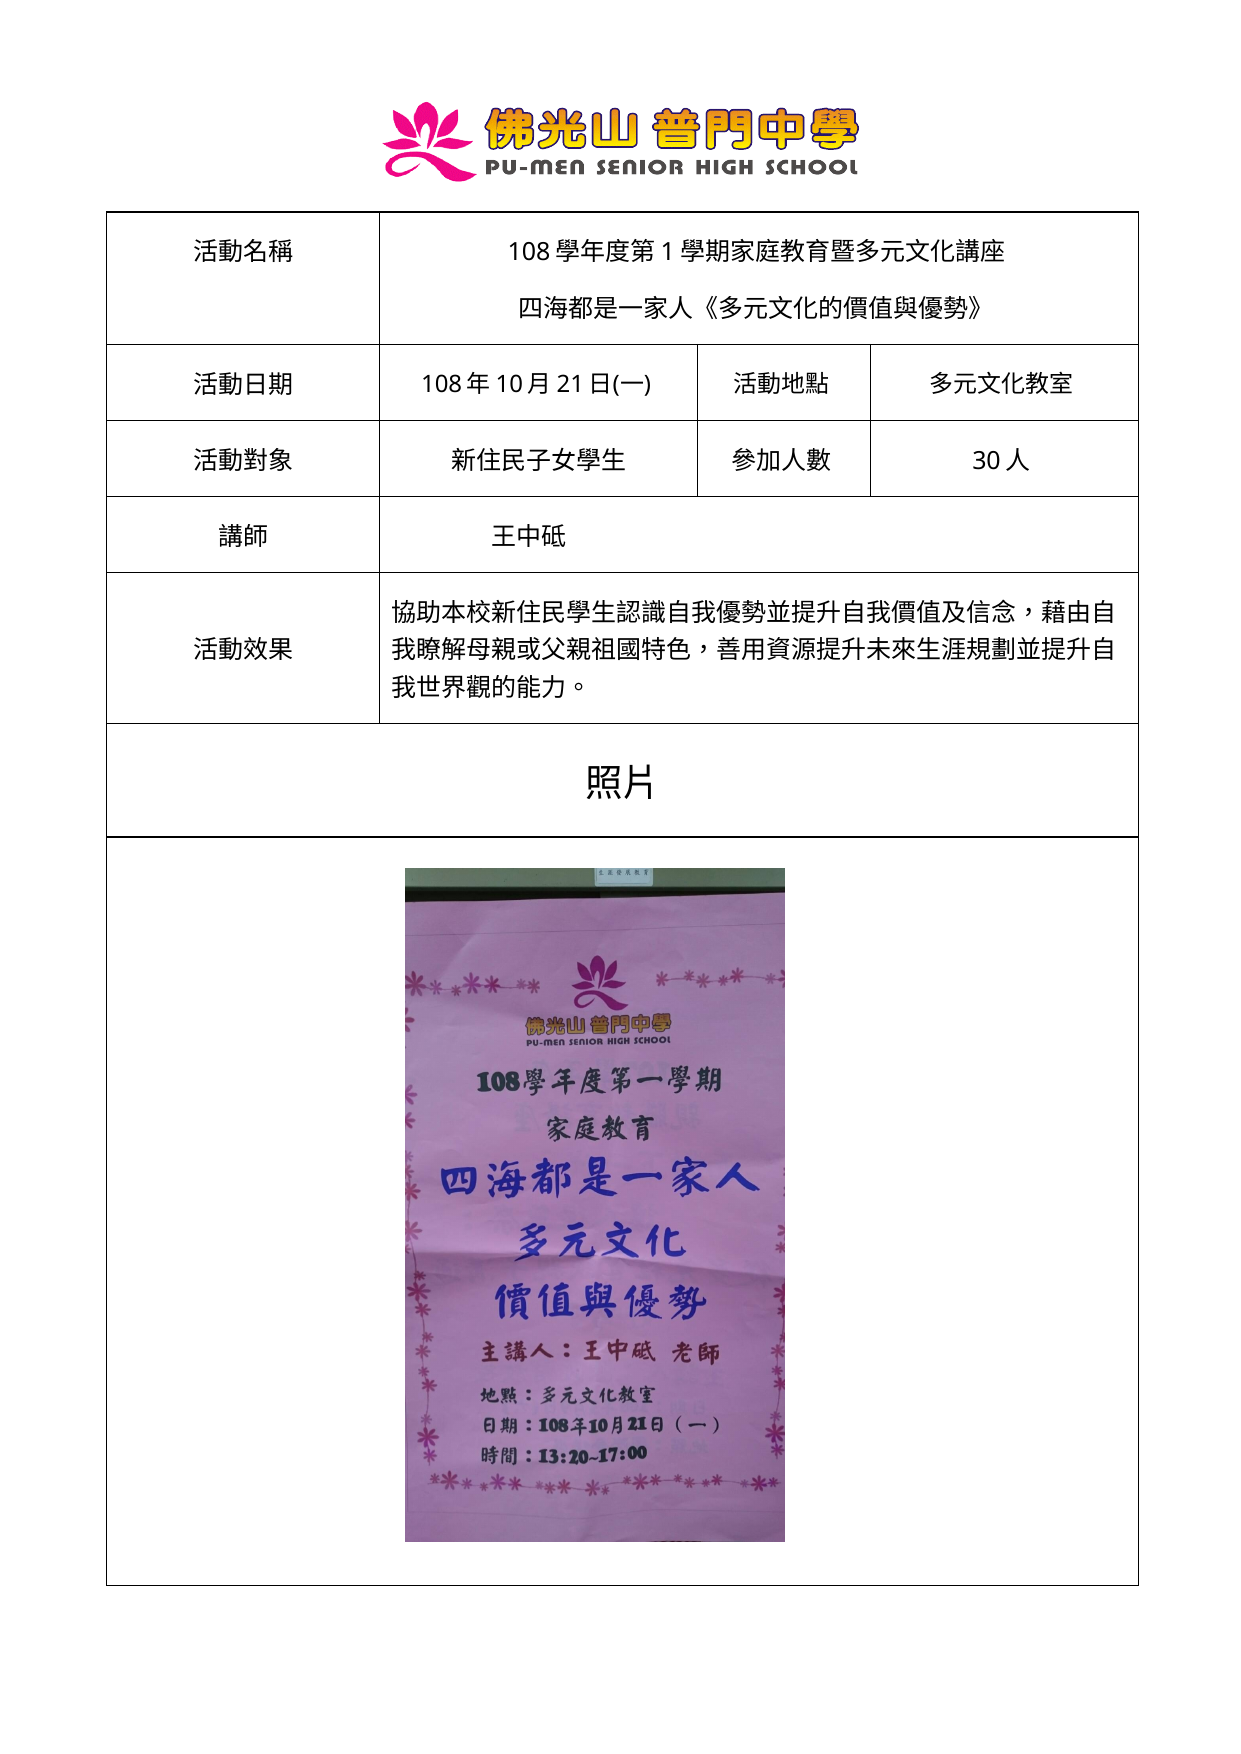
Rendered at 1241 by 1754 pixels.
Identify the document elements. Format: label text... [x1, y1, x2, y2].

table_cell 講師 [107, 497, 379, 572]
table_cell 參加人數 [698, 421, 870, 496]
table_cell 照片 [107, 724, 1138, 836]
table_cell 30人 [871, 421, 1138, 496]
table_cell [107, 838, 1138, 1585]
table_cell 108年10月21日(一) [380, 345, 697, 420]
table_cell 活動效果 [107, 573, 379, 723]
table_cell 活動日期 [107, 345, 379, 420]
table_cell 活動對象 [107, 421, 379, 496]
table_cell 王中砥 [380, 497, 1138, 572]
table_header 活動名稱 [107, 213, 379, 344]
table_cell 新住民子女學生 [380, 421, 697, 496]
table_cell 活動地點 [698, 345, 870, 420]
table_cell 協助本校新住民學生認識自我優勢並提升自我價值及信念，藉由自我瞭解母親或父親祖國特色，善用資源提升未來生涯規劃並提升自我世界觀的能力。 [380, 573, 1138, 723]
table_header 108學年度第1學期家庭教育暨多元文化講座 四海都是一家人《多元文化的價值與優勢》 [380, 213, 1138, 344]
picture [378, 98, 862, 185]
table_cell 多元文化教室 [871, 345, 1138, 420]
